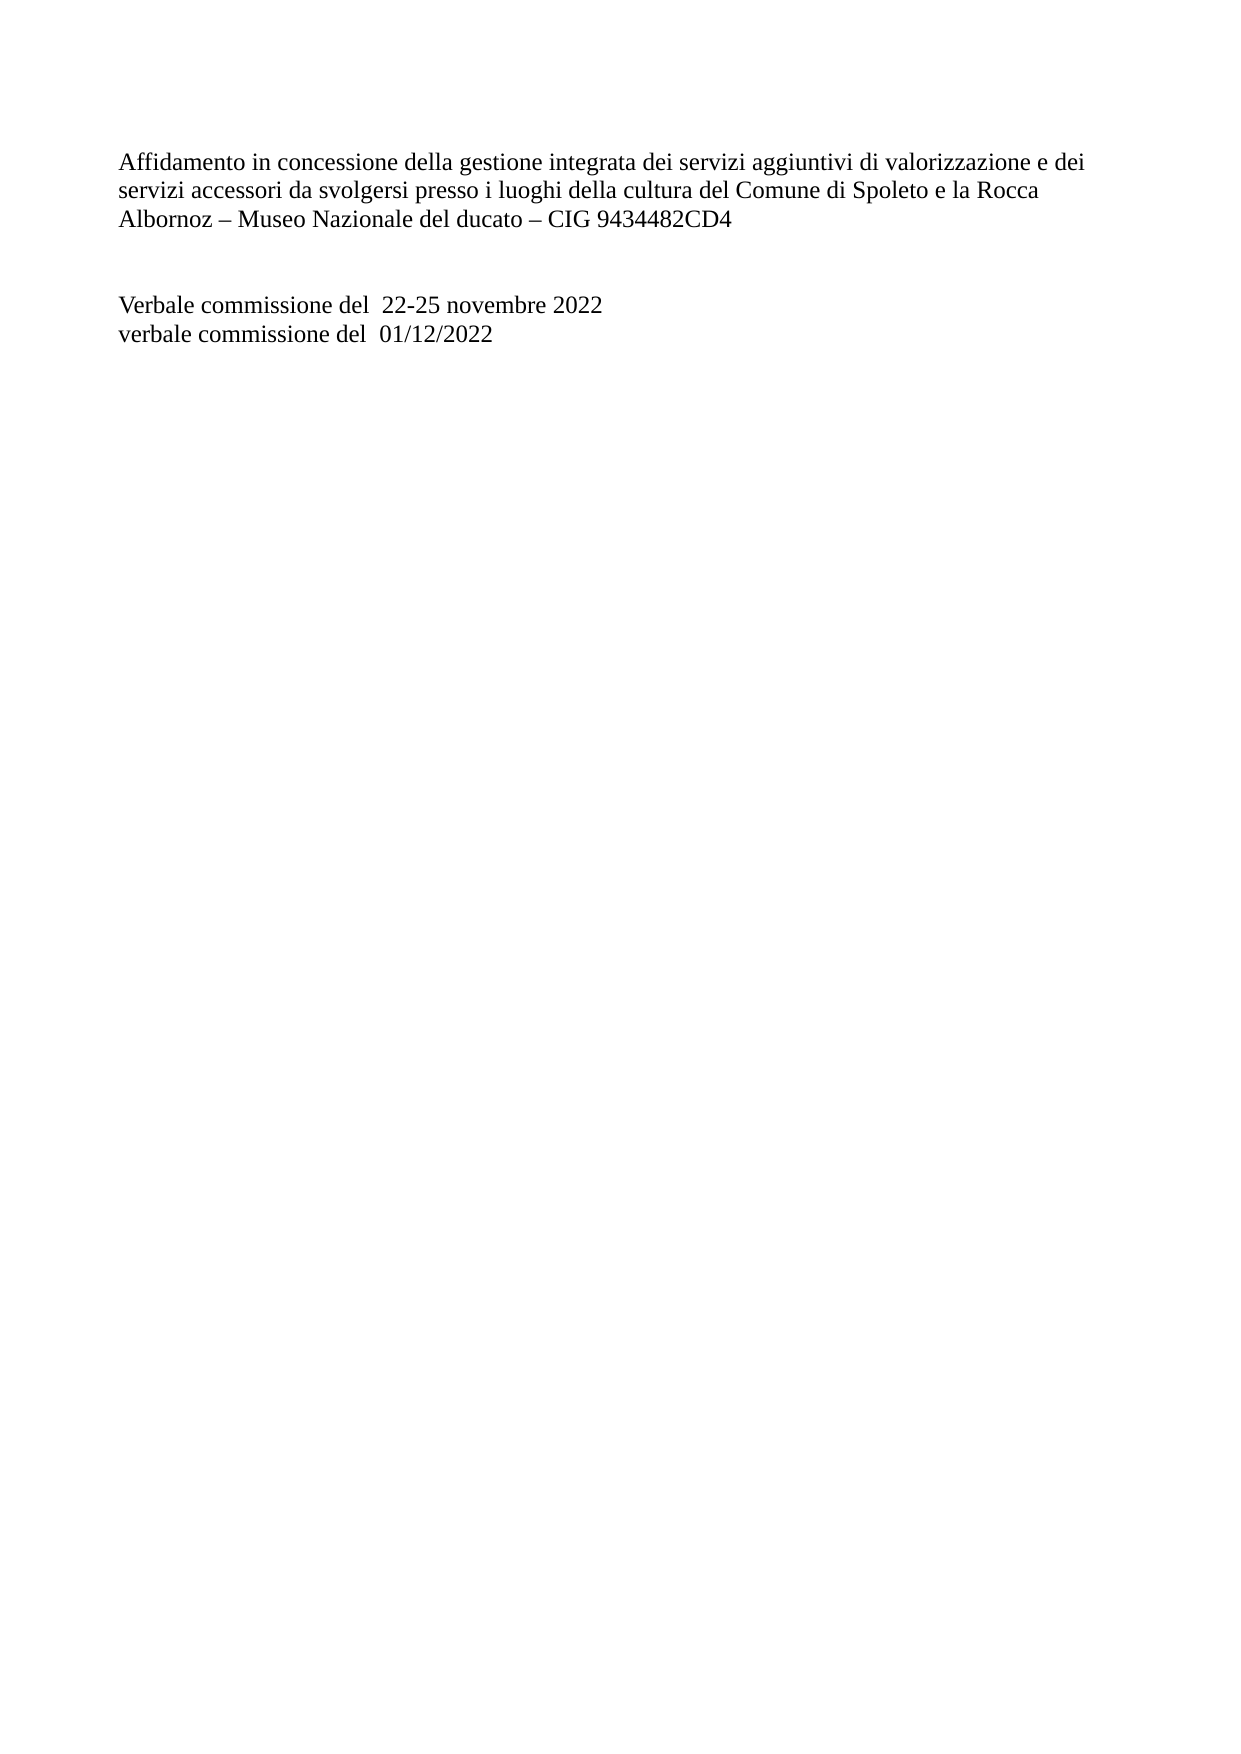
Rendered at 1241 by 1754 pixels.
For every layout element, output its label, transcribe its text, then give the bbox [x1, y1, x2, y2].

text Affidamento in concessione della gestione integrata dei servizi aggiuntivi di valorizzazione e dei servizi accessori da svolgersi presso i luoghi della cultura del Comune di Spoleto e la Rocca Albornoz – Museo Nazionale del ducato – CIG 9434482CD4 [118, 147, 1122, 233]
text Verbale commissione del 22-25 novembre 2022 [118, 291, 1122, 319]
text verbale commissione del 01/12/2022 [118, 319, 1122, 348]
